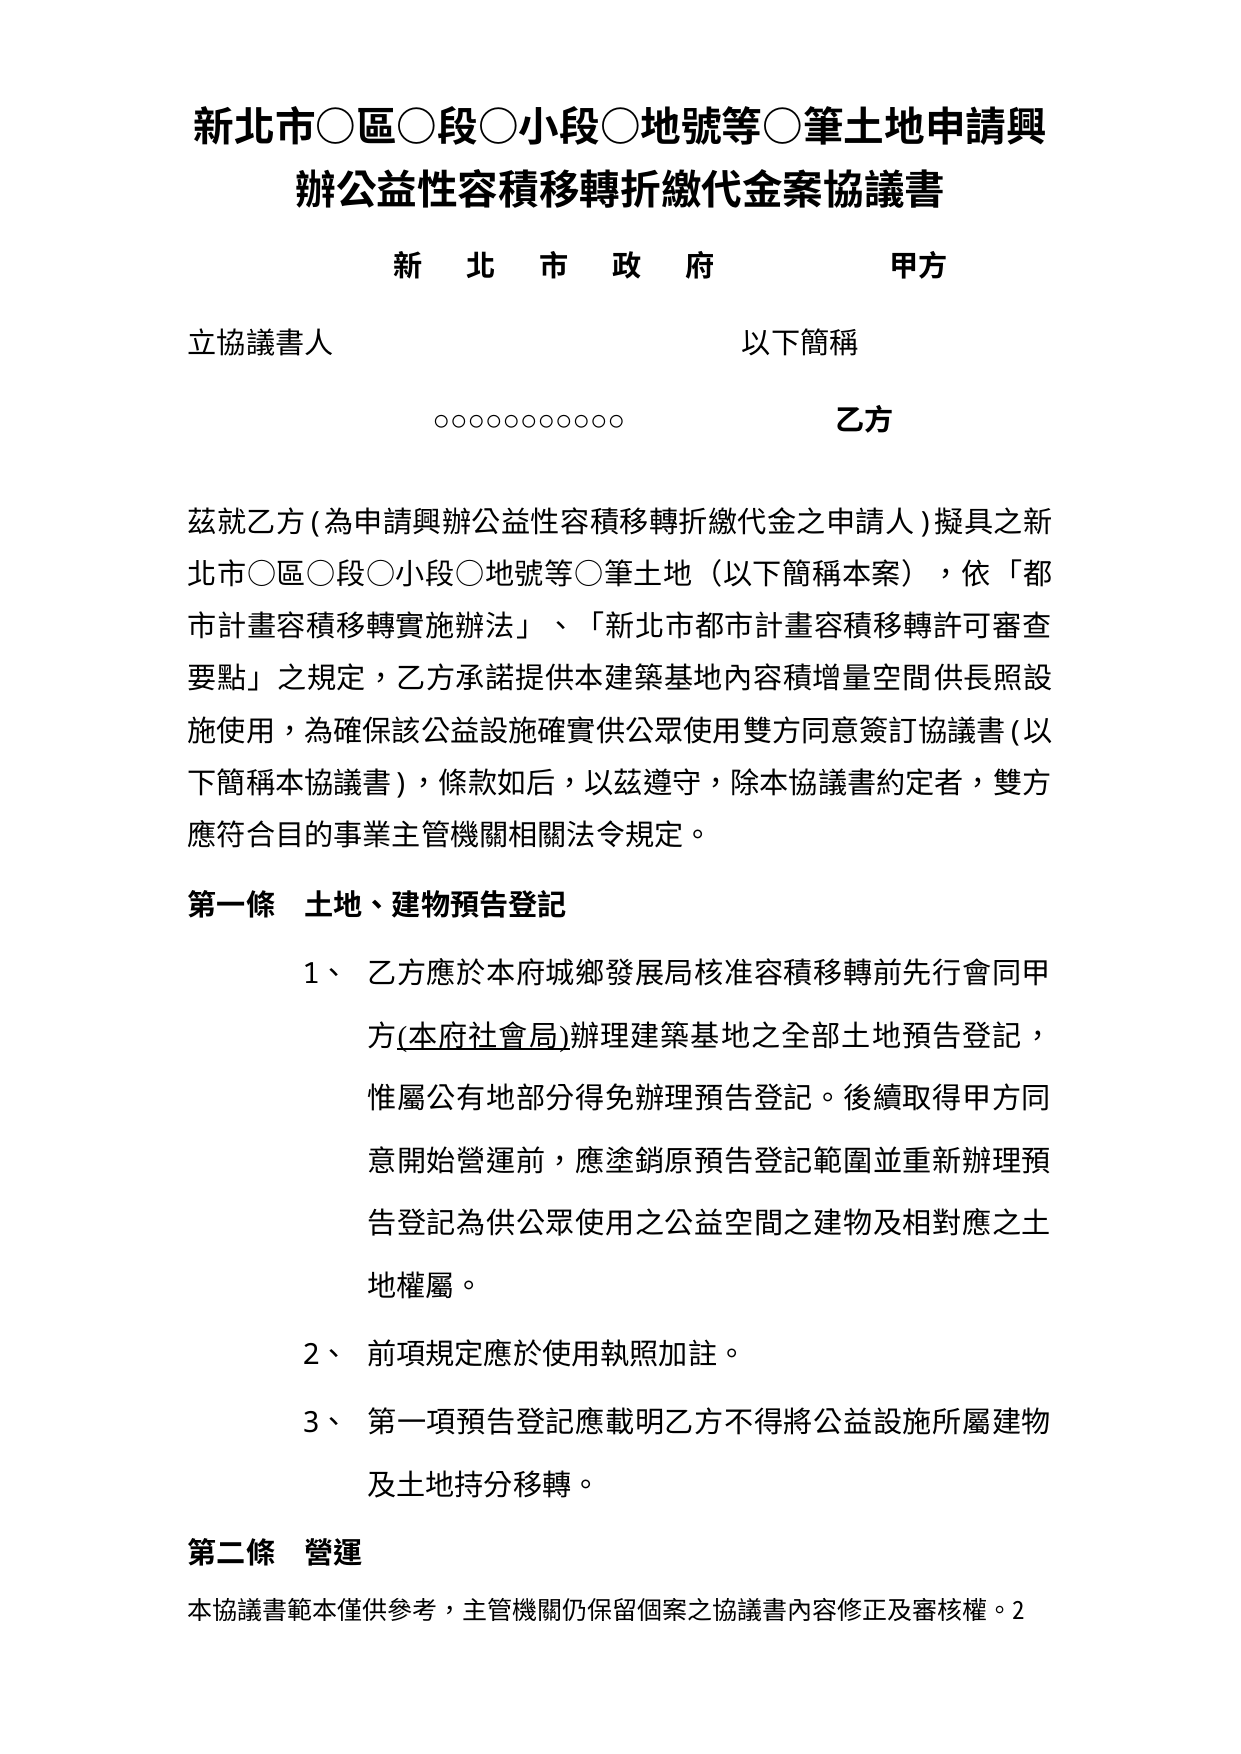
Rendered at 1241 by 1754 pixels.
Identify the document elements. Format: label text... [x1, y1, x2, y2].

text ○○○○○○○○○○○ 乙方 [187, 376, 1053, 439]
text 新北市○區○段○小段○地號等○筆土地申請興辦公益性容積移轉折繳代金案協議書 [187, 83, 1053, 208]
text 新 北 市 政 府 甲方 [187, 222, 1053, 285]
text 茲就乙方(為申請興辦公益性容積移轉折繳代金之申請人)擬具之新北市○區○段○小段○地號等○筆土地（以下簡稱本案），依「都市計畫容積移轉實施辦法」、「新北市都市計畫容積移轉許可審查要點」之規定，乙方承諾提供本建築基地內容積增量空間供長照設施使用，為確保該公益設施確實供公眾使用雙方同意簽訂協議書(以下簡稱本協議書)，條款如后，以茲遵守，除本協議書約定者，雙方應符合目的事業主管機關相關法令規定。 [187, 491, 1053, 856]
text 第二條 營運 [187, 1509, 1053, 1571]
list 前項規定應於使用執照加註。 [302, 1310, 1053, 1372]
list 第一項預告登記應載明乙方不得將公益設施所屬建物及土地持分移轉。 [302, 1378, 1053, 1503]
text 立協議書人 以下簡稱 [187, 299, 1053, 362]
list 乙方應於本府城鄉發展局核准容積移轉前先行會同甲方(本府社會局)辦理建築基地之全部土地預告登記，惟屬公有地部分得免辦理預告登記。後續取得甲方同意開始營運前，應塗銷原預告登記範圍並重新辦理預告登記為供公眾使用之公益空間之建物及相對應之土地權屬。 [302, 929, 1053, 1304]
text 第一條 土地、建物預告登記 [187, 861, 1053, 924]
